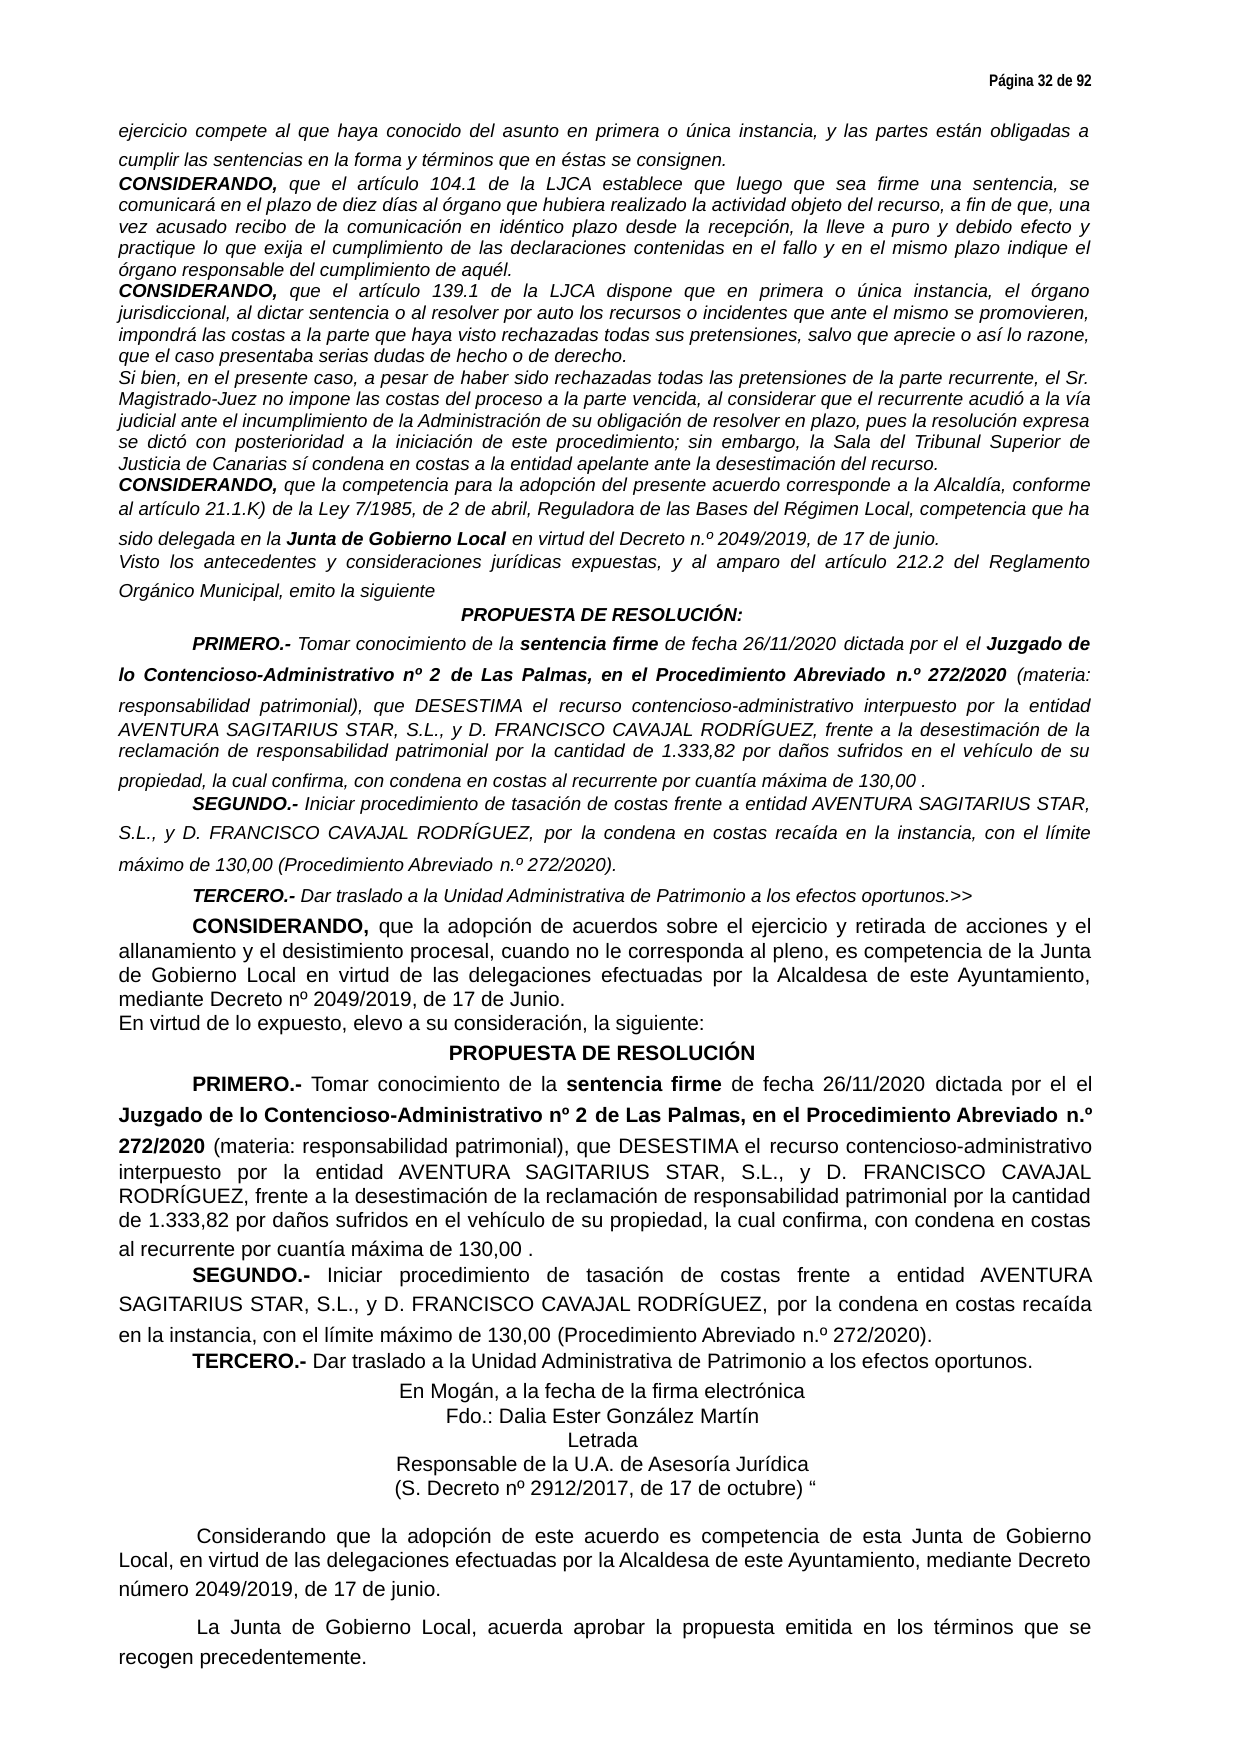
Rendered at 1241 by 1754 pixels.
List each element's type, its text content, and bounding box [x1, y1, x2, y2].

text Responsable de la U.A. de Asesoría Jurídica [118, 1452, 1092, 1476]
text PRIMERO.- Tomar conocimiento de la sentencia firme de fecha 26/11/2020 dictada por el el Juzgado de lo Contencioso-Administrativo nº 2 de Las Palmas, en el Procedimiento Abreviado n.º 272/2020 (materia: responsabilidad patrimonial), que DESESTIMA el recurso contencioso-administrativo interpuesto por la entidad AVENTURA SAGITARIUS STAR, S.L., y D. FRANCISCO CAVAJAL RODRÍGUEZ, frente a la desestimación de la reclamación de responsabilidad patrimonial por la cantidad de 1.333,82 por daños sufridos en el vehículo de su propiedad, la cual confirma, con condena en costas al recurrente por cuantía máxima de 130,00 . [118, 1066, 1092, 1262]
text CONSIDERANDO, que el artículo 139.1 de la LJCA dispone que en primera o única instancia, el órgano jurisdiccional, al dictar sentencia o al resolver por auto los recursos o incidentes que ante el mismo se promovieren, impondrá las costas a la parte que haya visto rechazadas todas sus pretensiones, salvo que aprecie o así lo razone, que el caso presentaba serias dudas de hecho o de derecho. [118, 280, 1092, 366]
text Si bien, en el presente caso, a pesar de haber sido rechazadas todas las pretensiones de la parte recurrente, el Sr. Magistrado-Juez no impone las costas del proceso a la parte vencida, al considerar que el recurrente acudió a la vía judicial ante el incumplimiento de la Administración de su obligación de resolver en plazo, pues la resolución expresa se dictó con posterioridad a la iniciación de este procedimiento; sin embargo, la Sala del Tribunal Superior de Justicia de Canarias sí condena en costas a la entidad apelante ante la desestimación del recurso. [118, 366, 1092, 474]
text PROPUESTA DE RESOLUCIÓN [118, 1035, 1092, 1066]
text PRIMERO.- Tomar conocimiento de la sentencia firme de fecha 26/11/2020 dictada por el el Juzgado de lo Contencioso-Administrativo nº 2 de Las Palmas, en el Procedimiento Abreviado n.º 272/2020 (materia: responsabilidad patrimonial), que DESESTIMA el recurso contencioso-administrativo interpuesto por la entidad AVENTURA SAGITARIUS STAR, S.L., y D. FRANCISCO CAVAJAL RODRÍGUEZ, frente a la desestimación de la reclamación de responsabilidad patrimonial por la cantidad de 1.333,82 por daños sufridos en el vehículo de su propiedad, la cual confirma, con condena en costas al recurrente por cuantía máxima de 130,00 . [118, 625, 1092, 793]
text La Junta de Gobierno Local, acuerda aprobar la propuesta emitida en los términos que se recogen precedentemente. [118, 1615, 1092, 1670]
text TERCERO.- Dar traslado a la Unidad Administrativa de Patrimonio a los efectos oportunos. [118, 1349, 1092, 1373]
text SEGUNDO.- Iniciar procedimiento de tasación de costas frente a entidad AVENTURA SAGITARIUS STAR, S.L., y D. FRANCISCO CAVAJAL RODRÍGUEZ, por la condena en costas recaída en la instancia, con el límite máximo de 130,00 (Procedimiento Abreviado n.º 272/2020). [118, 1262, 1092, 1349]
text En virtud de lo expuesto, elevo a su consideración, la siguiente: [118, 1011, 1092, 1035]
text Visto los antecedentes y consideraciones jurídicas expuestas, y al amparo del artículo 212.2 del Reglamento Orgánico Municipal, emito la siguiente [118, 551, 1092, 604]
text Letrada [118, 1428, 1092, 1452]
text Fdo.: Dalia Ester González Martín [118, 1404, 1092, 1428]
text CONSIDERANDO, que la competencia para la adopción del presente acuerdo corresponde a la Alcaldía, conforme al artículo 21.1.K) de la Ley 7/1985, de 2 de abril, Reguladora de las Bases del Régimen Local, competencia que ha sido delegada en la Junta de Gobierno Local en virtud del Decreto n.º 2049/2019, de 17 de junio. [118, 474, 1092, 551]
text ejercicio compete al que haya conocido del asunto en primera o única instancia, y las partes están obligadas a cumplir las sentencias en la forma y términos que en éstas se consignen. [118, 120, 1092, 172]
text TERCERO.- Dar traslado a la Unidad Administrativa de Patrimonio a los efectos oportunos.>> [118, 877, 1092, 908]
text SEGUNDO.- Iniciar procedimiento de tasación de costas frente a entidad AVENTURA SAGITARIUS STAR, S.L., y D. FRANCISCO CAVAJAL RODRÍGUEZ, por la condena en costas recaída en la instancia, con el límite máximo de 130,00 (Procedimiento Abreviado n.º 272/2020). [118, 793, 1092, 877]
text CONSIDERANDO, que el artículo 104.1 de la LJCA establece que luego que sea firme una sentencia, se comunicará en el plazo de diez días al órgano que hubiera realizado la actividad objeto del recurso, a fin de que, una vez acusado recibo de la comunicación en idéntico plazo desde la recepción, la lleve a puro y debido efecto y practique lo que exija el cumplimiento de las declaraciones contenidas en el fallo y en el mismo plazo indique el órgano responsable del cumplimiento de aquél. [118, 172, 1092, 280]
text (S. Decreto nº 2912/2017, de 17 de octubre) “ [118, 1476, 1092, 1500]
text PROPUESTA DE RESOLUCIÓN: [118, 604, 1092, 625]
text CONSIDERANDO, que la adopción de acuerdos sobre el ejercicio y retirada de acciones y el allanamiento y el desistimiento procesal, cuando no le corresponda al pleno, es competencia de la Junta de Gobierno Local en virtud de las delegaciones efectuadas por la Alcaldesa de este Ayuntamiento, mediante Decreto nº 2049/2019, de 17 de Junio. [118, 908, 1092, 1011]
text En Mogán, a la fecha de la firma electrónica [118, 1373, 1092, 1404]
text Considerando que la adopción de este acuerdo es competencia de esta Junta de Gobierno Local, en virtud de las delegaciones efectuadas por la Alcaldesa de este Ayuntamiento, mediante Decreto número 2049/2019, de 17 de junio. [118, 1524, 1092, 1603]
